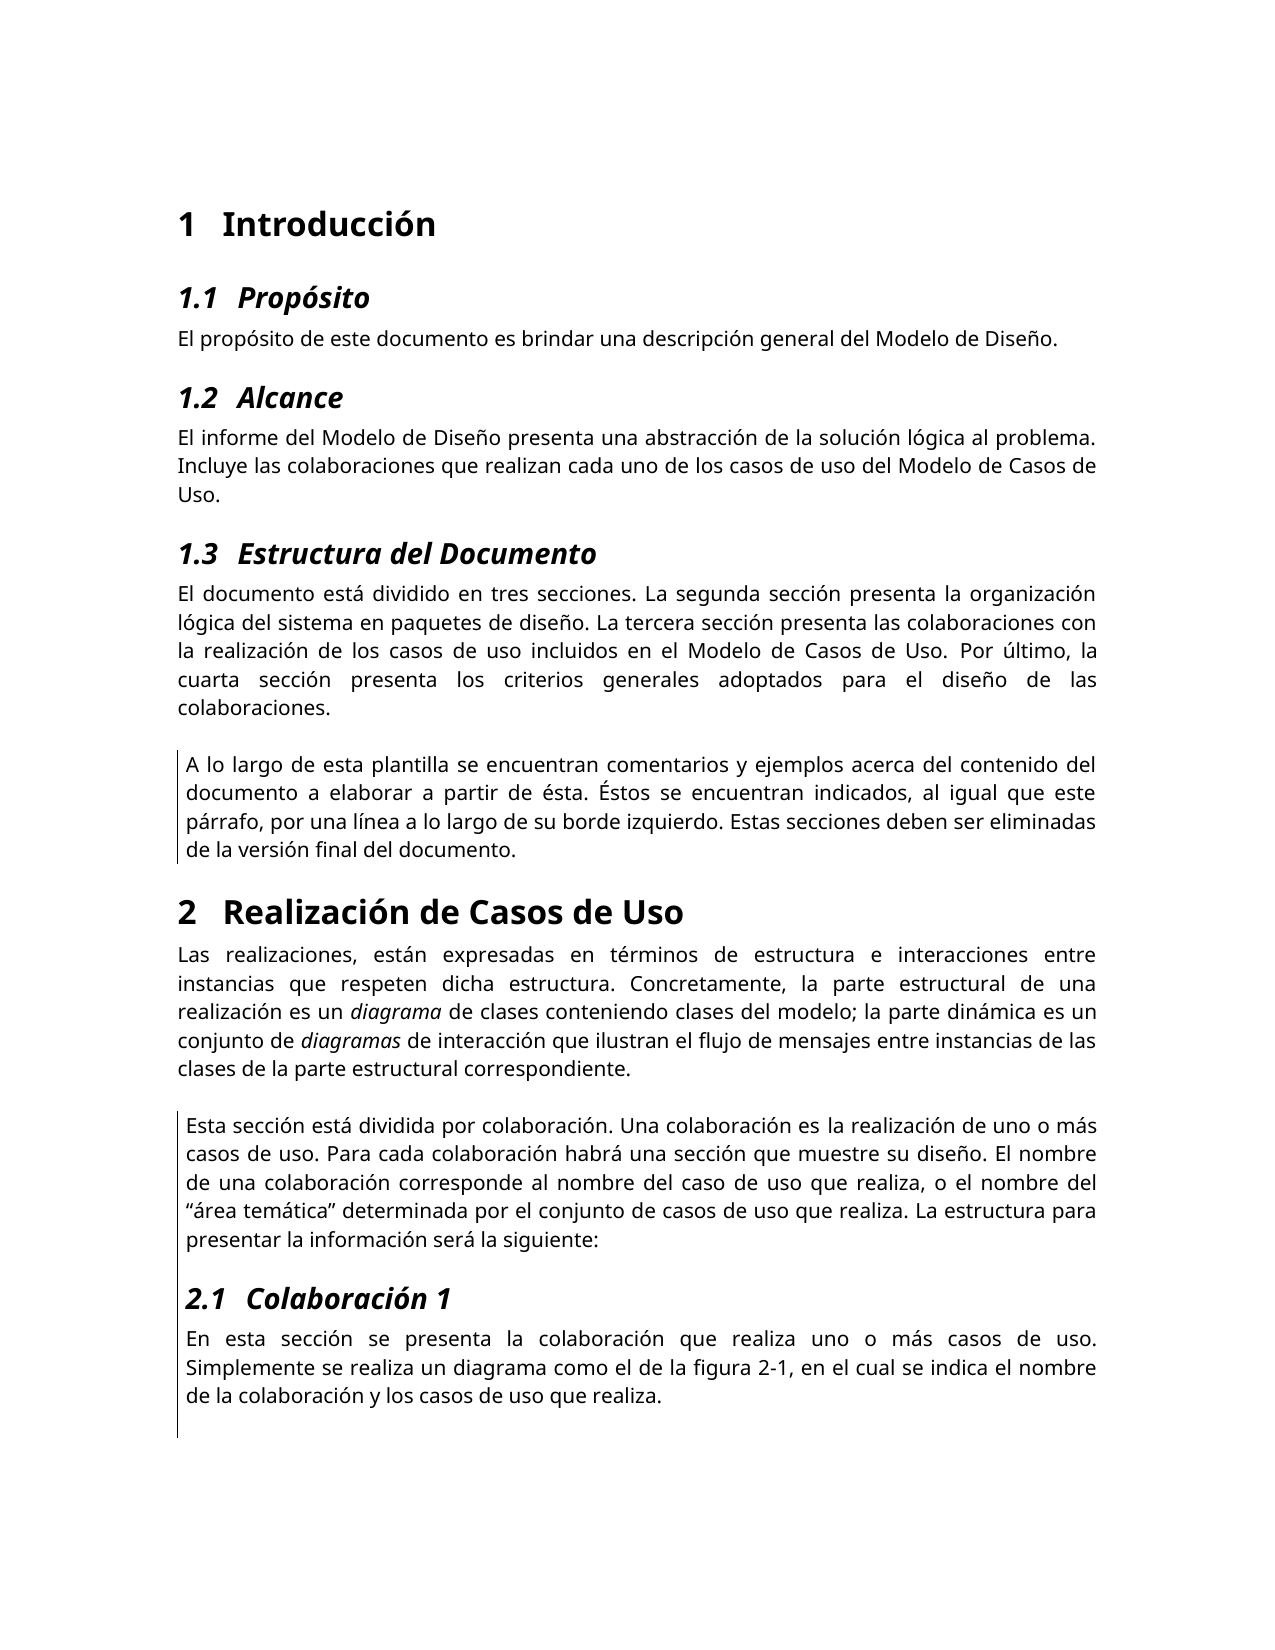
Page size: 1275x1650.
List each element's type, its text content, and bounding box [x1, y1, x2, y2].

text El documento está dividido en tres secciones. La segunda sección presenta la organización lógica del sistema en paquetes de diseño. La tercera sección presenta las colaboraciones con la realización de los casos de uso incluidos en el Modelo de Casos de Uso. Por último, la cuarta sección presenta los criterios generales adoptados para el diseño de las colaboraciones. [177, 579, 1098, 722]
subtitle Propósito [177, 278, 1098, 317]
subtitle Estructura del Documento [177, 533, 1098, 573]
subtitle Colaboración 1 [178, 1278, 1098, 1318]
text A lo largo de esta plantilla se encuentran comentarios y ejemplos acerca del contenido del documento a elaborar a partir de ésta. Éstos se encuentran indicados, al igual que este párrafo, por una línea a lo largo de su borde izquierdo. Estas secciones deben ser eliminadas de la versión final del documento. [178, 750, 1098, 864]
text Esta sección está dividida por colaboración. Una colaboración es la realización de uno o más casos de uso. Para cada colaboración habrá una sección que muestre su diseño. El nombre de una colaboración corresponde al nombre del caso de uso que realiza, o el nombre del “área temática” determinada por el conjunto de casos de uso que realiza. La estructura para presentar la información será la siguiente: [178, 1111, 1098, 1253]
text El informe del Modelo de Diseño presenta una abstracción de la solución lógica al problema. Incluye las colaboraciones que realizan cada uno de los casos de uso del Modelo de Casos de Uso. [177, 423, 1098, 508]
subtitle Introducción [177, 201, 1098, 247]
text En esta sección se presenta la colaboración que realiza uno o más casos de uso. Simplemente se realiza un diagrama como el de la figura 2-1, en el cual se indica el nombre de la colaboración y los casos de uso que realiza. [178, 1324, 1098, 1409]
text El propósito de este documento es brindar una descripción general del Modelo de Diseño. [177, 324, 1098, 352]
subtitle Realización de Casos de Uso [177, 889, 1098, 934]
text Las realizaciones, están expresadas en términos de estructura e interacciones entre instancias que respeten dicha estructura. Concretamente, la parte estructural de una realización es un diagrama de clases conteniendo clases del modelo; la parte dinámica es un conjunto de diagramas de interacción que ilustran el flujo de mensajes entre instancias de las clases de la parte estructural correspondiente. [177, 940, 1098, 1083]
subtitle Alcance [177, 377, 1098, 417]
